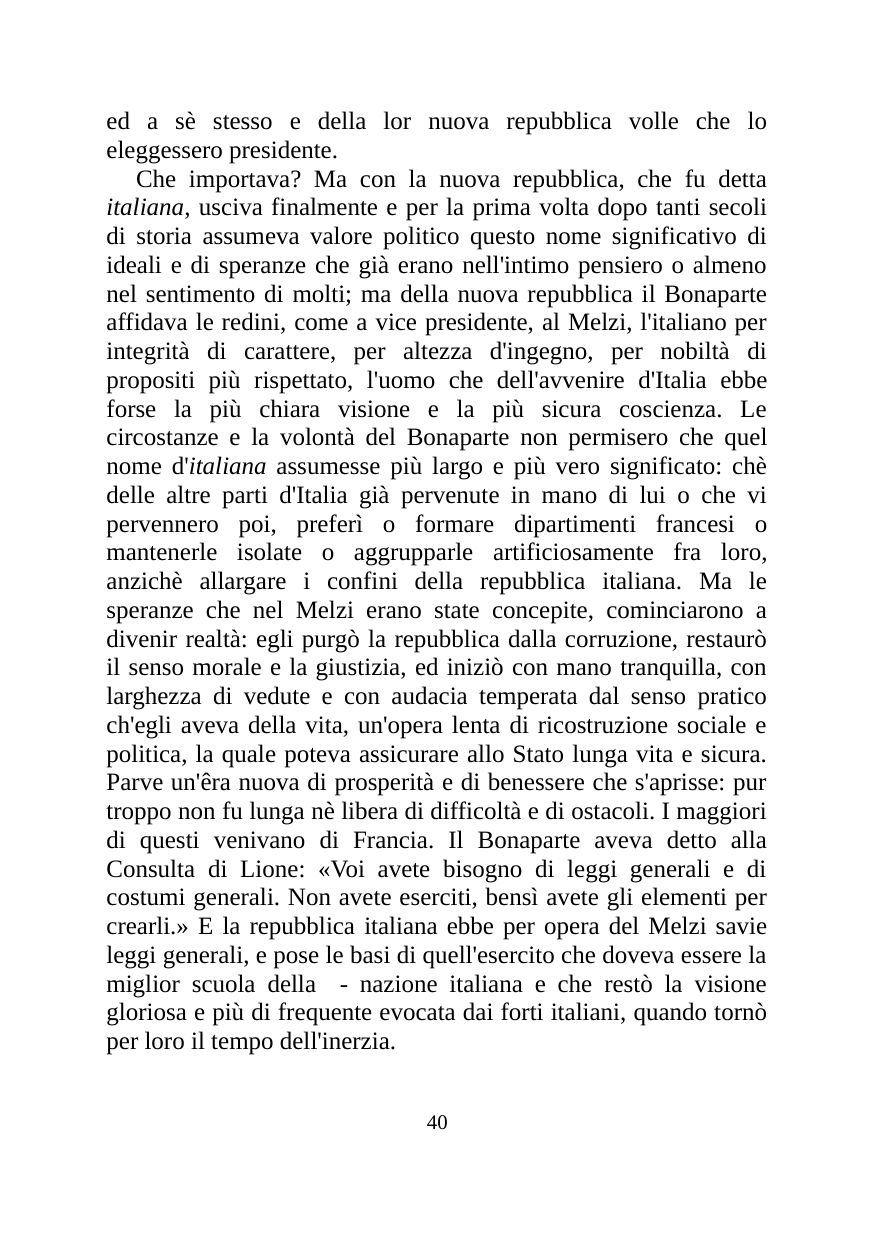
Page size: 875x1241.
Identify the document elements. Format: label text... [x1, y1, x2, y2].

text Che importava? Ma con la nuova repubblica, che fu detta italiana, usciva finalmente e per la prima volta dopo tanti secoli di storia assumeva valore politico questo nome significativo di ideali e di speranze che già erano nell'intimo pensiero o almeno nel sentimento di molti; ma della nuova repubblica il Bonaparte affidava le redini, come a vice presidente, al Melzi, l'italiano per integrità di carattere, per altezza d'ingegno, per nobiltà di propositi più rispettato, l'uomo che dell'avvenire d'Italia ebbe forse la più chiara visione e la più sicura coscienza. Le circostanze e la volontà del Bonaparte non permisero che quel nome d'italiana assumesse più largo e più vero significato: chè delle altre parti d'Italia già pervenute in mano di lui o che vi pervennero poi, preferì o formare dipartimenti francesi o mantenerle isolate o aggrupparle artificiosamente fra loro, anzichè allargare i confini della repubblica italiana. Ma le speranze che nel Melzi erano state concepite, cominciarono a divenir realtà: egli purgò la repubblica dalla corruzione, restaurò il senso morale e la giustizia, ed iniziò con mano tranquilla, con larghezza di vedute e con audacia temperata dal senso pratico ch'egli aveva della vita, un'opera lenta di ricostruzione sociale e politica, la quale poteva assicurare allo Stato lunga vita e sicura. Parve un'êra nuova di prosperità e di benessere che s'aprisse: pur troppo non fu lunga nè libera di difficoltà e di ostacoli. I maggiori di questi venivano di Francia. Il Bonaparte aveva detto alla Consulta di Lione: «Voi avete bisogno di leggi generali e di costumi generali. Non avete eserciti, bensì avete gli elementi per crearli.» E la repubblica italiana ebbe per opera del Melzi savie leggi generali, e pose le basi di quell'esercito che doveva essere la miglior scuola della - nazione italiana e che restò la visione gloriosa e più di frequente evocata dai forti italiani, quando tornò per loro il tempo dell'inerzia. [106, 164, 768, 1055]
text ed a sè stesso e della lor nuova repubblica volle che lo eleggessero presidente. [106, 106, 768, 164]
